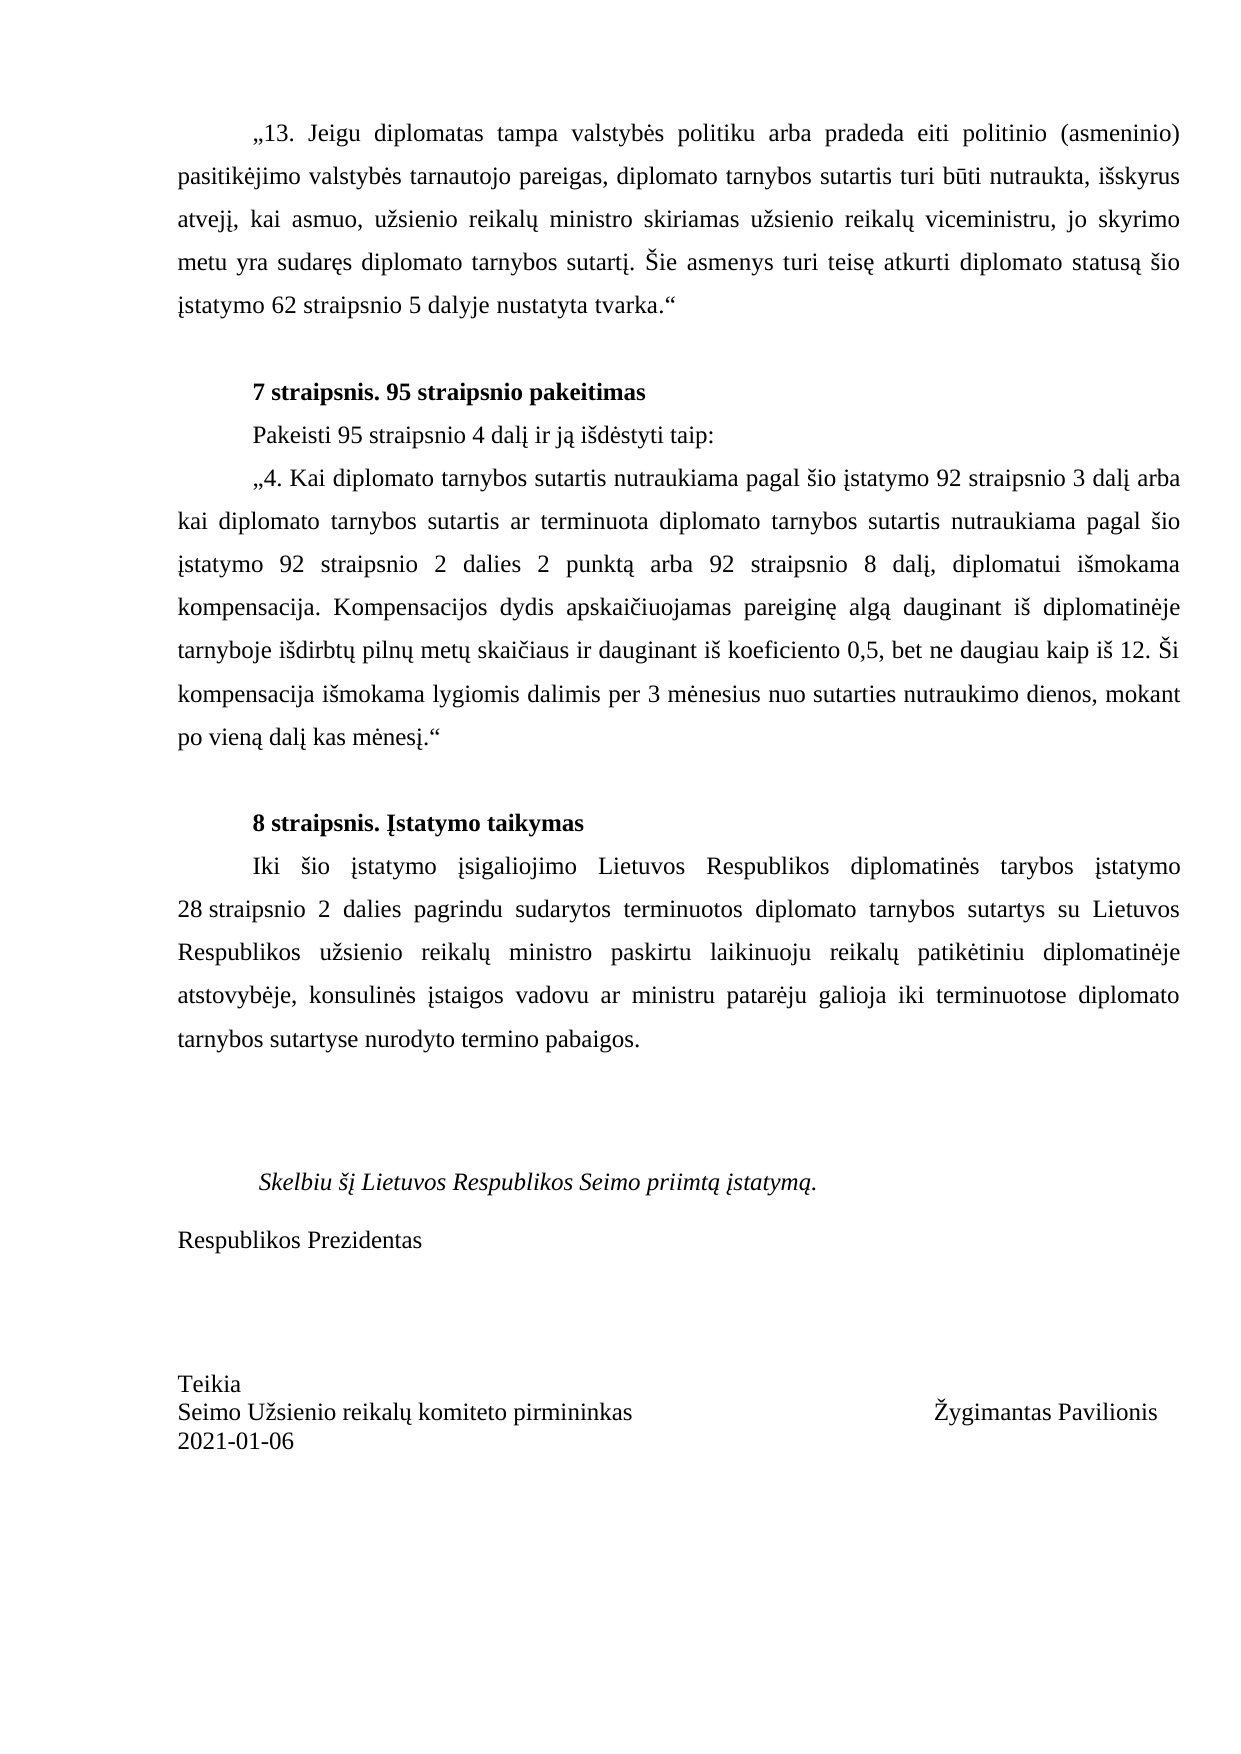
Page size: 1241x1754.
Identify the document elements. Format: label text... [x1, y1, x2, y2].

text Respublikos Prezidentas [177, 1225, 1181, 1254]
text Pakeisti 95 straipsnio 4 dalį ir ją išdėstyti taip: [252, 420, 1181, 449]
text Seimo Užsienio reikalų komiteto pirmininkas Žygimantas Pavilionis [177, 1397, 1181, 1426]
text „13. Jeigu diplomatas tampa valstybės politiku arba pradeda eiti politinio (asmeninio) pasitikėjimo valstybės tarnautojo pareigas, diplomato tarnybos sutartis turi būti nutraukta, išskyrus atvejį, kai asmuo, užsienio reikalų ministro skiriamas užsienio reikalų viceministru, jo skyrimo metu yra sudaręs diplomato tarnybos sutartį. Šie asmenys turi teisę atkurti diplomato statusą šio įstatymo 62 straipsnio 5 dalyje nustatyta tvarka.“ [177, 118, 1181, 319]
text Skelbiu šį Lietuvos Respublikos Seimo priimtą įstatymą. [177, 1167, 1181, 1196]
text Iki šio įstatymo įsigaliojimo Lietuvos Respublikos diplomatinės tarybos įstatymo 28 straipsnio 2 dalies pagrindu sudarytos terminuotos diplomato tarnybos sutartys su Lietuvos Respublikos užsienio reikalų ministro paskirtu laikinuoju reikalų patikėtiniu diplomatinėje atstovybėje, konsulinės įstaigos vadovu ar ministru patarėju galioja iki terminuotose diplomato tarnybos sutartyse nurodyto termino pabaigos. [177, 851, 1181, 1052]
text 7 straipsnis. 95 straipsnio pakeitimas [252, 377, 1181, 406]
text „4. Kai diplomato tarnybos sutartis nutraukiama pagal šio įstatymo 92 straipsnio 3 dalį arba kai diplomato tarnybos sutartis ar terminuota diplomato tarnybos sutartis nutraukiama pagal šio įstatymo 92 straipsnio 2 dalies 2 punktą arba 92 straipsnio 8 dalį, diplomatui išmokama kompensacija. Kompensacijos dydis apskaičiuojamas pareiginę algą dauginant iš diplomatinėje tarnyboje išdirbtų pilnų metų skaičiaus ir dauginant iš koeficiento 0,5, bet ne daugiau kaip iš 12. Ši kompensacija išmokama lygiomis dalimis per 3 mėnesius nuo sutarties nutraukimo dienos, mokant po vieną dalį kas mėnesį.“ [177, 463, 1181, 751]
text 8 straipsnis. Įstatymo taikymas [252, 808, 1181, 837]
text Teikia [177, 1369, 1181, 1397]
text 2021-01-06 [177, 1426, 1181, 1455]
